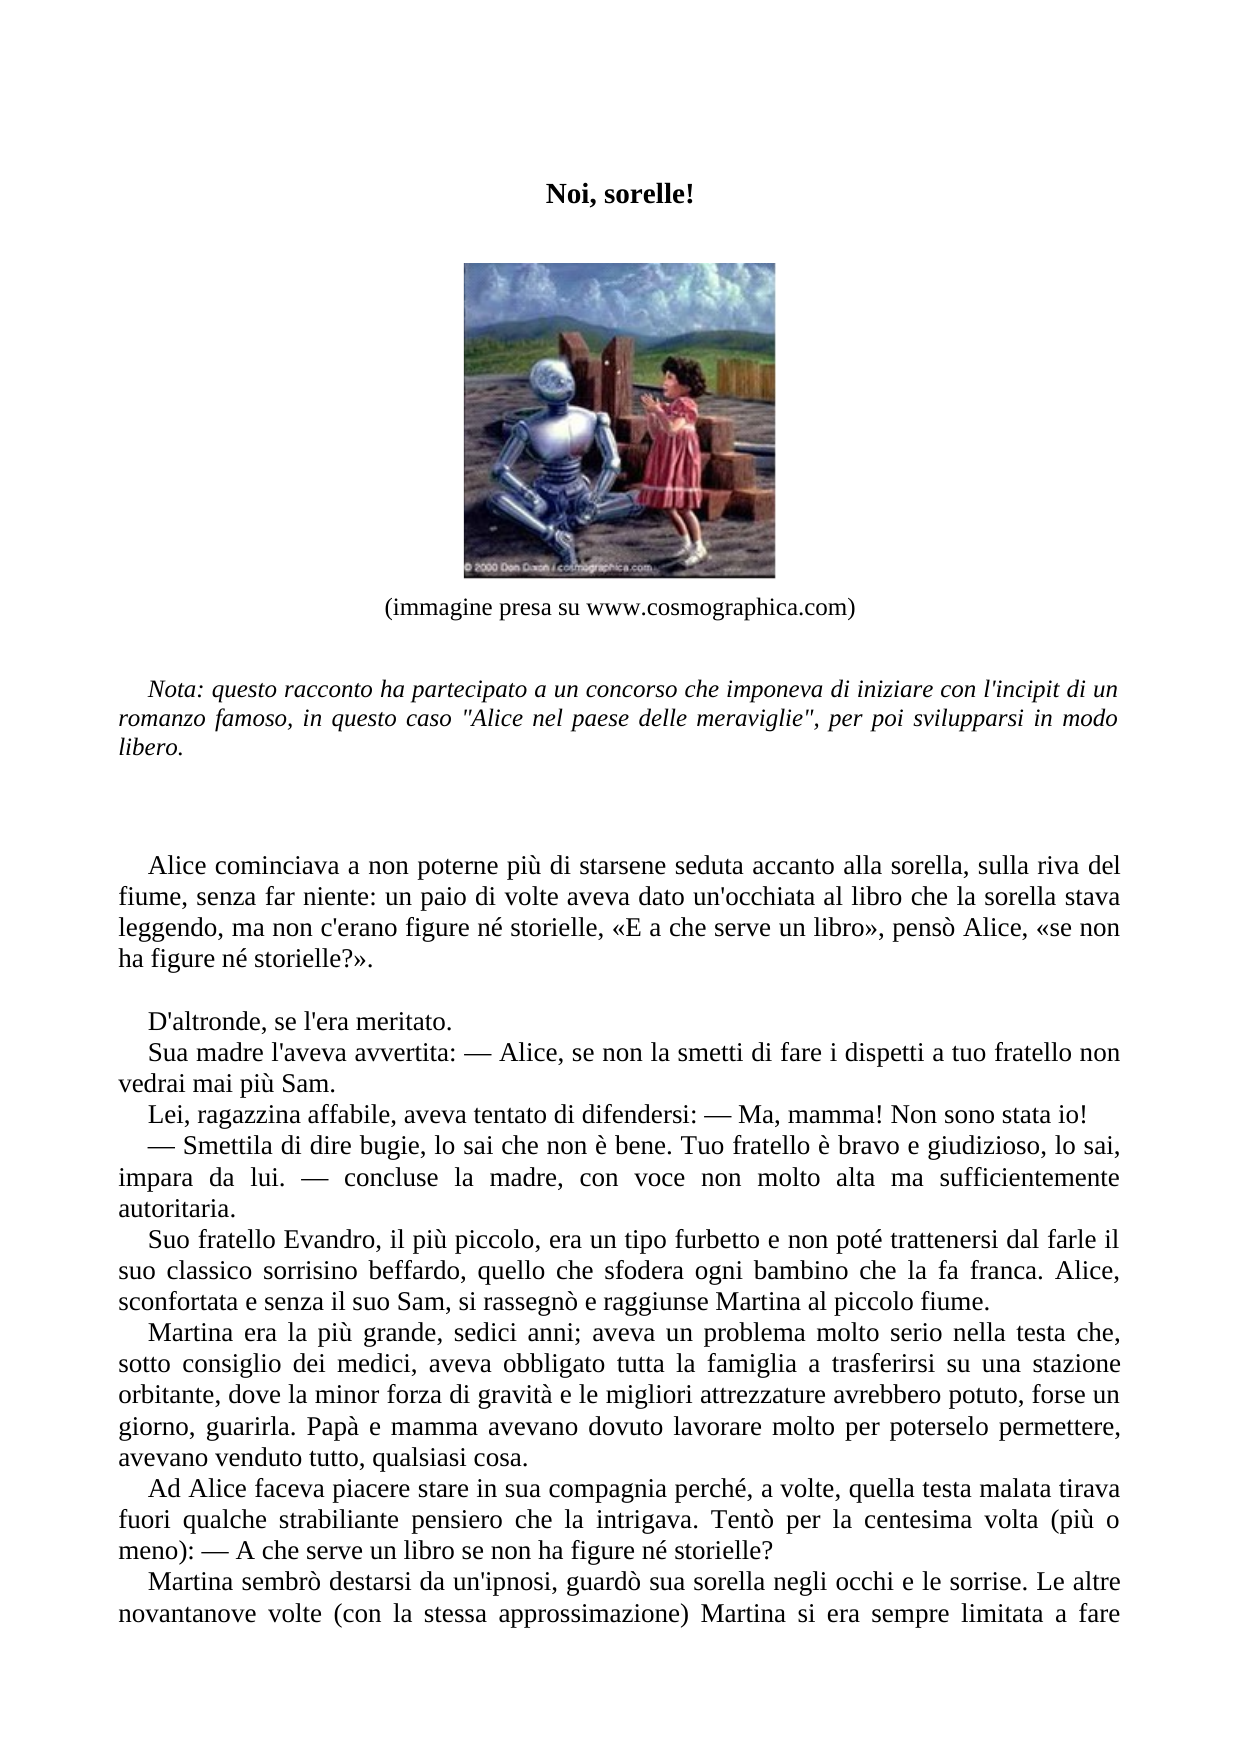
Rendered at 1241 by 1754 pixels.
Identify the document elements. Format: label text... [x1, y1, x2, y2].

text Alice cominciava a non poterne più di starsene seduta accanto alla sorella, sulla riva del fiume, senza far niente: un paio di volte aveva dato un'occhiata al libro che la sorella stava leggendo, ma non c'erano figure né storielle, «E a che serve un libro», pensò Alice, «se non ha figure né storielle?». [118, 849, 1122, 974]
text Ad Alice faceva piacere stare in sua compagnia perché, a volte, quella testa malata tirava fuori qualche strabiliante pensiero che la intrigava. Tentò per la centesima volta (più o meno): — A che serve un libro se non ha figure né storielle? [118, 1472, 1122, 1566]
text Suo fratello Evandro, il più piccolo, era un tipo furbetto e non poté trattenersi dal farle il suo classico sorrisino beffardo, quello che sfodera ogni bambino che la fa franca. Alice, sconfortata e senza il suo Sam, si rassegnò e raggiunse Martina al piccolo fiume. [118, 1223, 1122, 1316]
text D'altronde, se l'era meritato. [118, 1005, 1122, 1036]
text Nota: questo racconto ha partecipato a un concorso che imponeva di iniziare con l'incipit di un romanzo famoso, in questo caso "Alice nel paese delle meraviglie", per poi svilupparsi in modo libero. [118, 674, 1122, 761]
text Noi, sorelle! [118, 148, 1122, 210]
text — Smettila di dire bugie, lo sai che non è bene. Tuo fratello è bravo e giudizioso, lo sai, impara da lui. — concluse la madre, con voce non molto alta ma sufficientemente autoritaria. [118, 1129, 1122, 1223]
picture [463, 263, 777, 580]
text (immagine presa su www.cosmographica.com) [118, 592, 1122, 621]
text Martina era la più grande, sedici anni; aveva un problema molto serio nella testa che, sotto consiglio dei medici, aveva obbligato tutta la famiglia a trasferirsi su una stazione orbitante, dove la minor forza di gravità e le migliori attrezzature avrebbero potuto, forse un giorno, guarirla. Papà e mamma avevano dovuto lavorare molto per poterselo permettere, avevano venduto tutto, qualsiasi cosa. [118, 1316, 1122, 1472]
text Martina sembrò destarsi da un'ipnosi, guardò sua sorella negli occhi e le sorrise. Le altre novantanove volte (con la stessa approssimazione) Martina si era sempre limitata a fare [118, 1566, 1122, 1628]
text Sua madre l'aveva avvertita: — Alice, se non la smetti di fare i dispetti a tuo fratello non vedrai mai più Sam. [118, 1036, 1122, 1098]
text Lei, ragazzina affabile, aveva tentato di difendersi: — Ma, mamma! Non sono stata io! [118, 1098, 1122, 1129]
